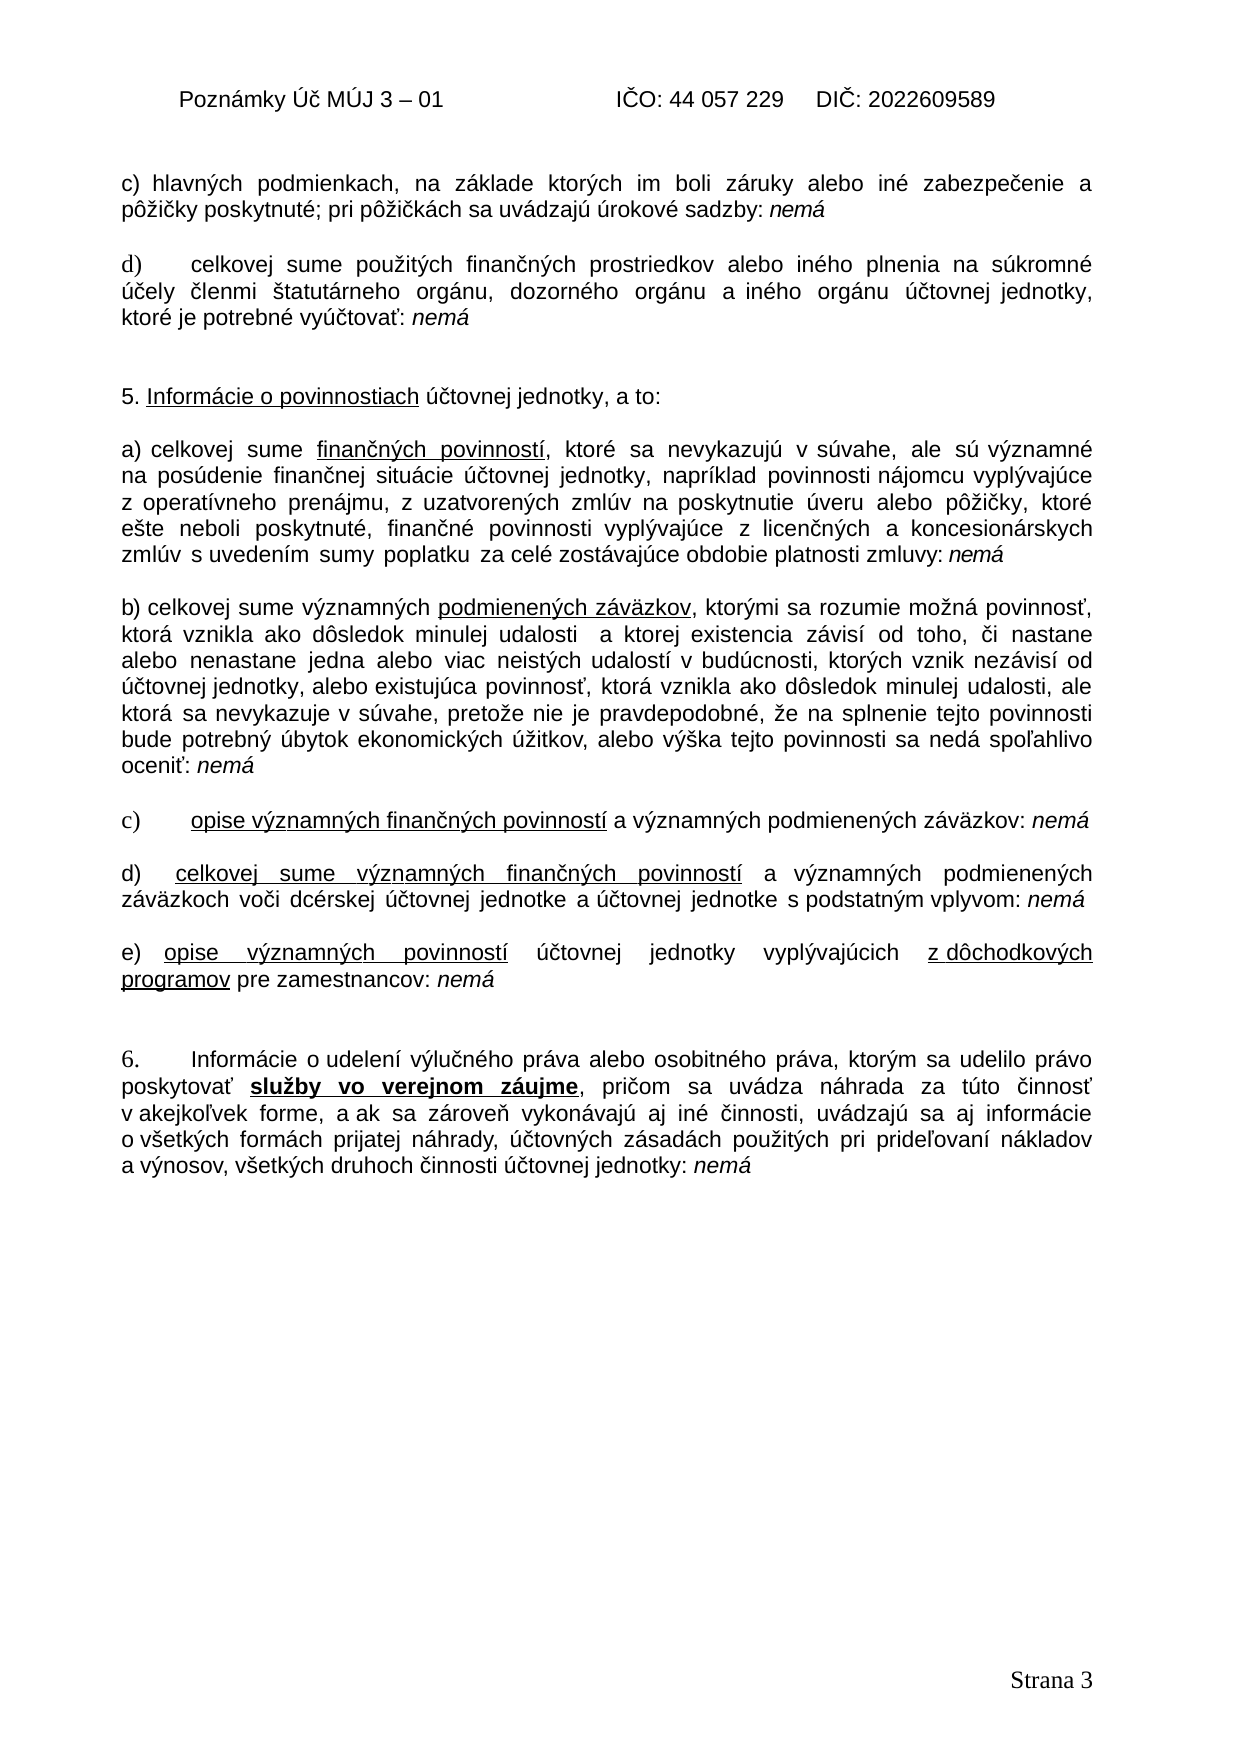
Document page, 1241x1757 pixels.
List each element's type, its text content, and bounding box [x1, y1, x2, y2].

list Informácie o udelení výlučného práva alebo osobitného práva, ktorým sa udelilo právo poskytovať služby vo verejnom záujme, pričom sa uvádza náhrada za túto činnosť v akejkoľvek forme, a ak sa zároveň vykonávajú aj iné činnosti, uvádzajú sa aj informácie o všetkých formách prijatej náhrady, účtovných zásadách použitých pri prideľovaní nákladov a výnosov, všetkých druhoch činnosti účtovnej jednotky: nemá [121, 1044, 1093, 1179]
list celkovej sume použitých finančných prostriedkov alebo iného plnenia na súkromné účely členmi štatutárneho orgánu, dozorného orgánu a iného orgánu účtovnej jednotky, ktoré je potrebné vyúčtovať: nemá [121, 249, 1093, 331]
list opise významných finančných povinností a významných podmienených záväzkov: nemá [121, 805, 1093, 834]
text c) hlavných podmienkach, na základe ktorých im boli záruky alebo iné zabezpečenie a pôžičky poskytnuté; pri pôžičkách sa uvádzajú úrokové sadzby: nemá [121, 170, 1093, 223]
text a) celkovej sume finančných povinností, ktoré sa nevykazujú v súvahe, ale sú významné na posúdenie finančnej situácie účtovnej jednotky, napríklad povinnosti nájomcu vyplývajúce z operatívneho prenájmu, z uzatvorených zmlúv na poskytnutie úveru alebo pôžičky, ktoré ešte neboli poskytnuté, finančné povinnosti vyplývajúce z licenčných a koncesionárskych zmlúv s uvedením sumy poplatku za celé zostávajúce obdobie platnosti zmluvy: nemá [121, 436, 1093, 568]
text b) celkovej sume významných podmienených záväzkov, ktorými sa rozumie možná povinnosť, ktorá vznikla ako dôsledok minulej udalosti a ktorej existencia závisí od toho, či nastane alebo nenastane jedna alebo viac neistých udalostí v budúcnosti, ktorých vznik nezávisí od účtovnej jednotky, alebo existujúca povinnosť, ktorá vznikla ako dôsledok minulej udalosti, ale ktorá sa nevykazuje v súvahe, pretože nie je pravdepodobné, že na splnenie tejto povinnosti bude potrebný úbytok ekonomických úžitkov, alebo výška tejto povinnosti sa nedá spoľahlivo oceniť: nemá [121, 594, 1093, 779]
text 5. Informácie o povinnostiach účtovnej jednotky, a to: [121, 383, 1093, 410]
text e) opise významných povinností účtovnej jednotky vyplývajúcich z dôchodkových programov pre zamestnancov: nemá [121, 939, 1093, 992]
text d) celkovej sume významných finančných povinností a významných podmienených záväzkoch voči dcérskej účtovnej jednotke a účtovnej jednotke s podstatným vplyvom: nemá [121, 860, 1093, 913]
